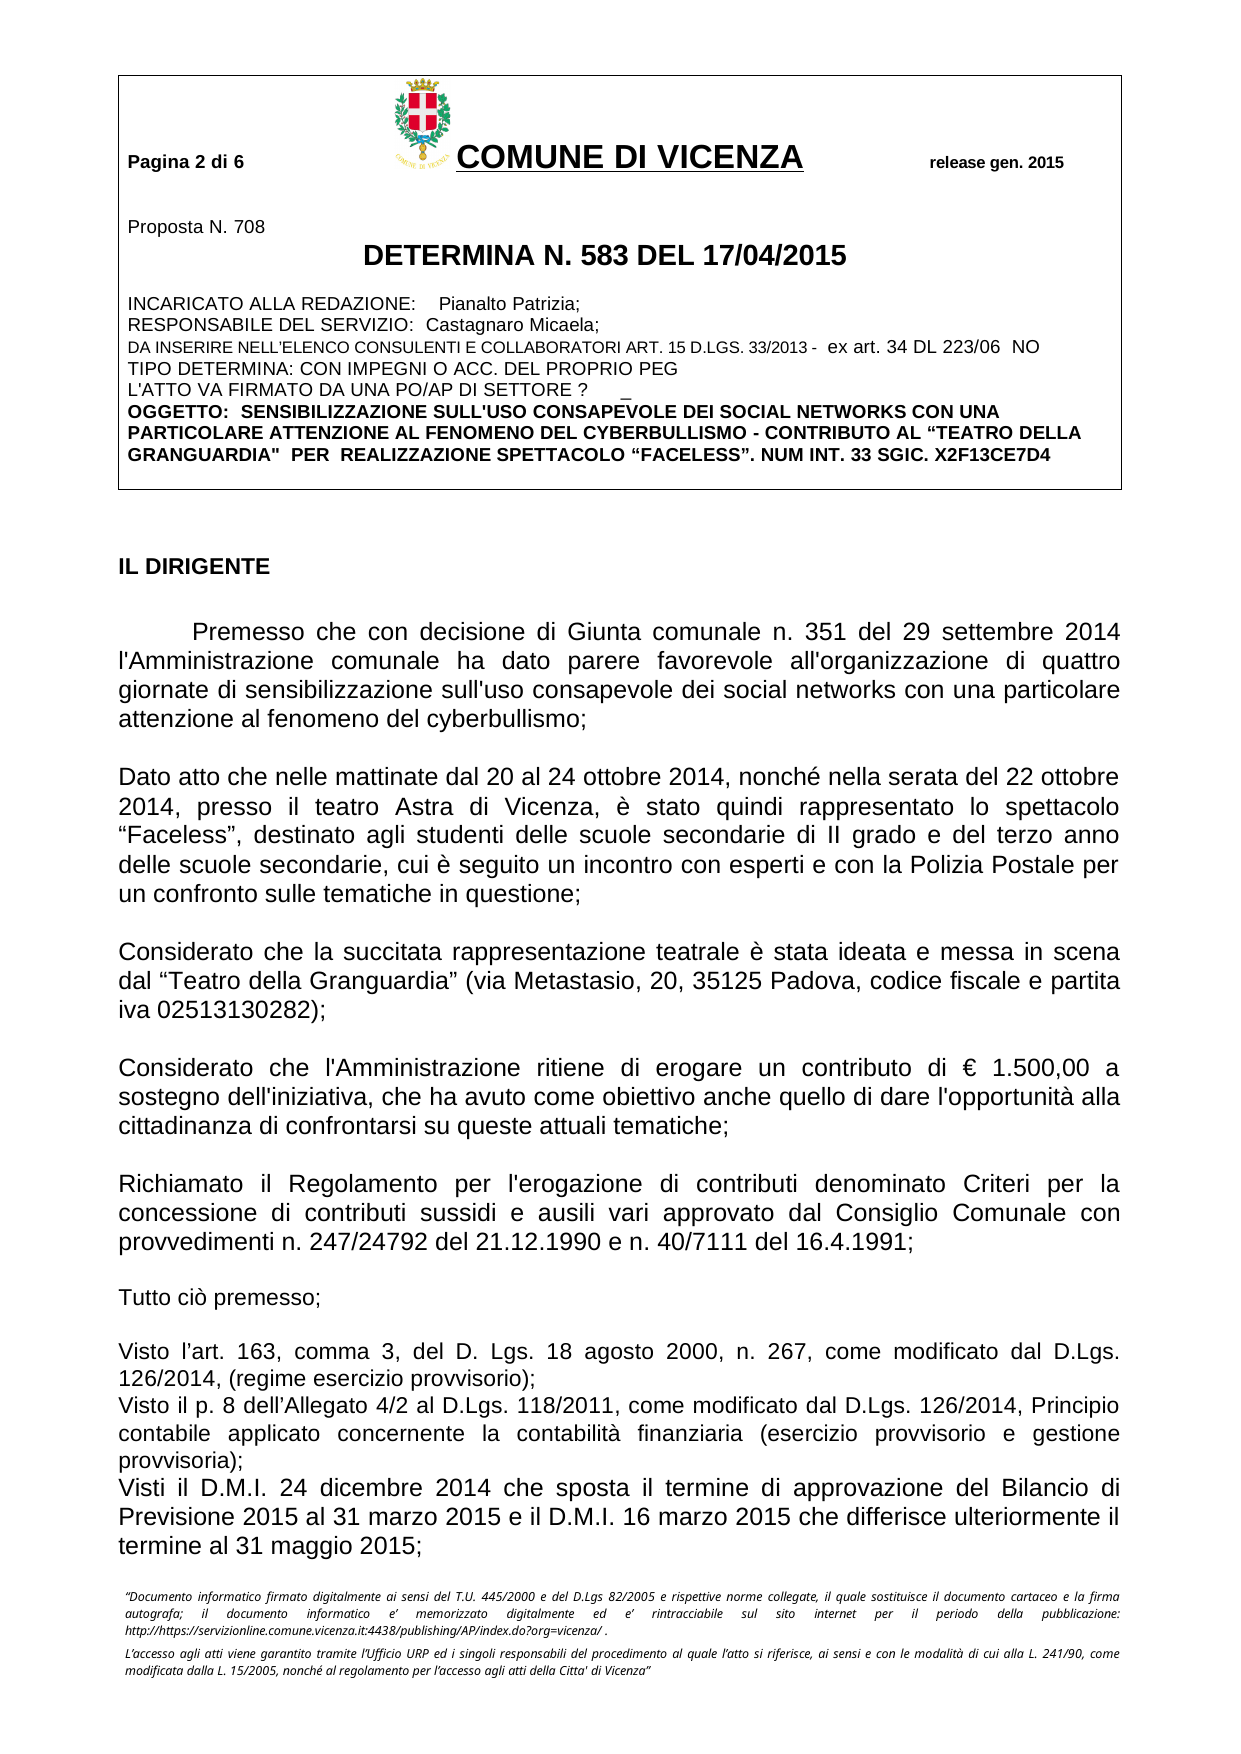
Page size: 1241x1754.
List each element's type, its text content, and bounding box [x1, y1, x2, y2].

text Tutto ciò premesso; [118, 1283, 1122, 1311]
picture [394, 78, 451, 169]
text Considerato che la succitata rappresentazione teatrale è stata ideata e messa in scena dal “Teatro della Granguardia” (via Metastasio, 20, 35125 Padova, codice fiscale e partita iva 02513130282); [118, 937, 1122, 1024]
text Visto il p. 8 dell’Allegato 4/2 al D.Lgs. 118/2011, come modificato dal D.Lgs. 126/2014, Principio contabile applicato concernente la contabilità finanziaria (esercizio provvisorio e gestione provvisoria); [118, 1392, 1122, 1473]
text Dato atto che nelle mattinate dal 20 al 24 ottobre 2014, nonché nella serata del 22 ottobre 2014, presso il teatro Astra di Vicenza, è stato quindi rappresentato lo spettacolo “Faceless”, destinato agli studenti delle scuole secondarie di II grado e del terzo anno delle scuole secondarie, cui è seguito un incontro con esperti e con la Polizia Postale per un confronto sulle tematiche in questione; [118, 762, 1122, 908]
text IL DIRIGENTE [118, 504, 1122, 579]
text Richiamato il Regolamento per l'erogazione di contributi denominato Criteri per la concessione di contributi sussidi e ausili vari approvato dal Consiglio Comunale con provvedimenti n. 247/24792 del 21.12.1990 e n. 40/7111 del 16.4.1991; [118, 1169, 1122, 1256]
text Considerato che l'Amministrazione ritiene di erogare un contributo di € 1.500,00 a sostegno dell'iniziativa, che ha avuto come obiettivo anche quello di dare l'opportunità alla cittadinanza di confrontarsi su queste attuali tematiche; [118, 1053, 1122, 1140]
text Visto l’art. 163, comma 3, del D. Lgs. 18 agosto 2000, n. 267, come modificato dal D.Lgs. 126/2014, (regime esercizio provvisorio); [118, 1338, 1122, 1392]
text Visti il D.M.I. 24 dicembre 2014 che sposta il termine di approvazione del Bilancio di Previsione 2015 al 31 marzo 2015 e il D.M.I. 16 marzo 2015 che differisce ulteriormente il termine al 31 maggio 2015; [118, 1473, 1122, 1560]
text Premesso che con decisione di Giunta comunale n. 351 del 29 settembre 2014 l'Amministrazione comunale ha dato parere favorevole all'organizzazione di quattro giornate di sensibilizzazione sull'uso consapevole dei social networks con una particolare attenzione al fenomeno del cyberbullismo; [118, 617, 1122, 733]
